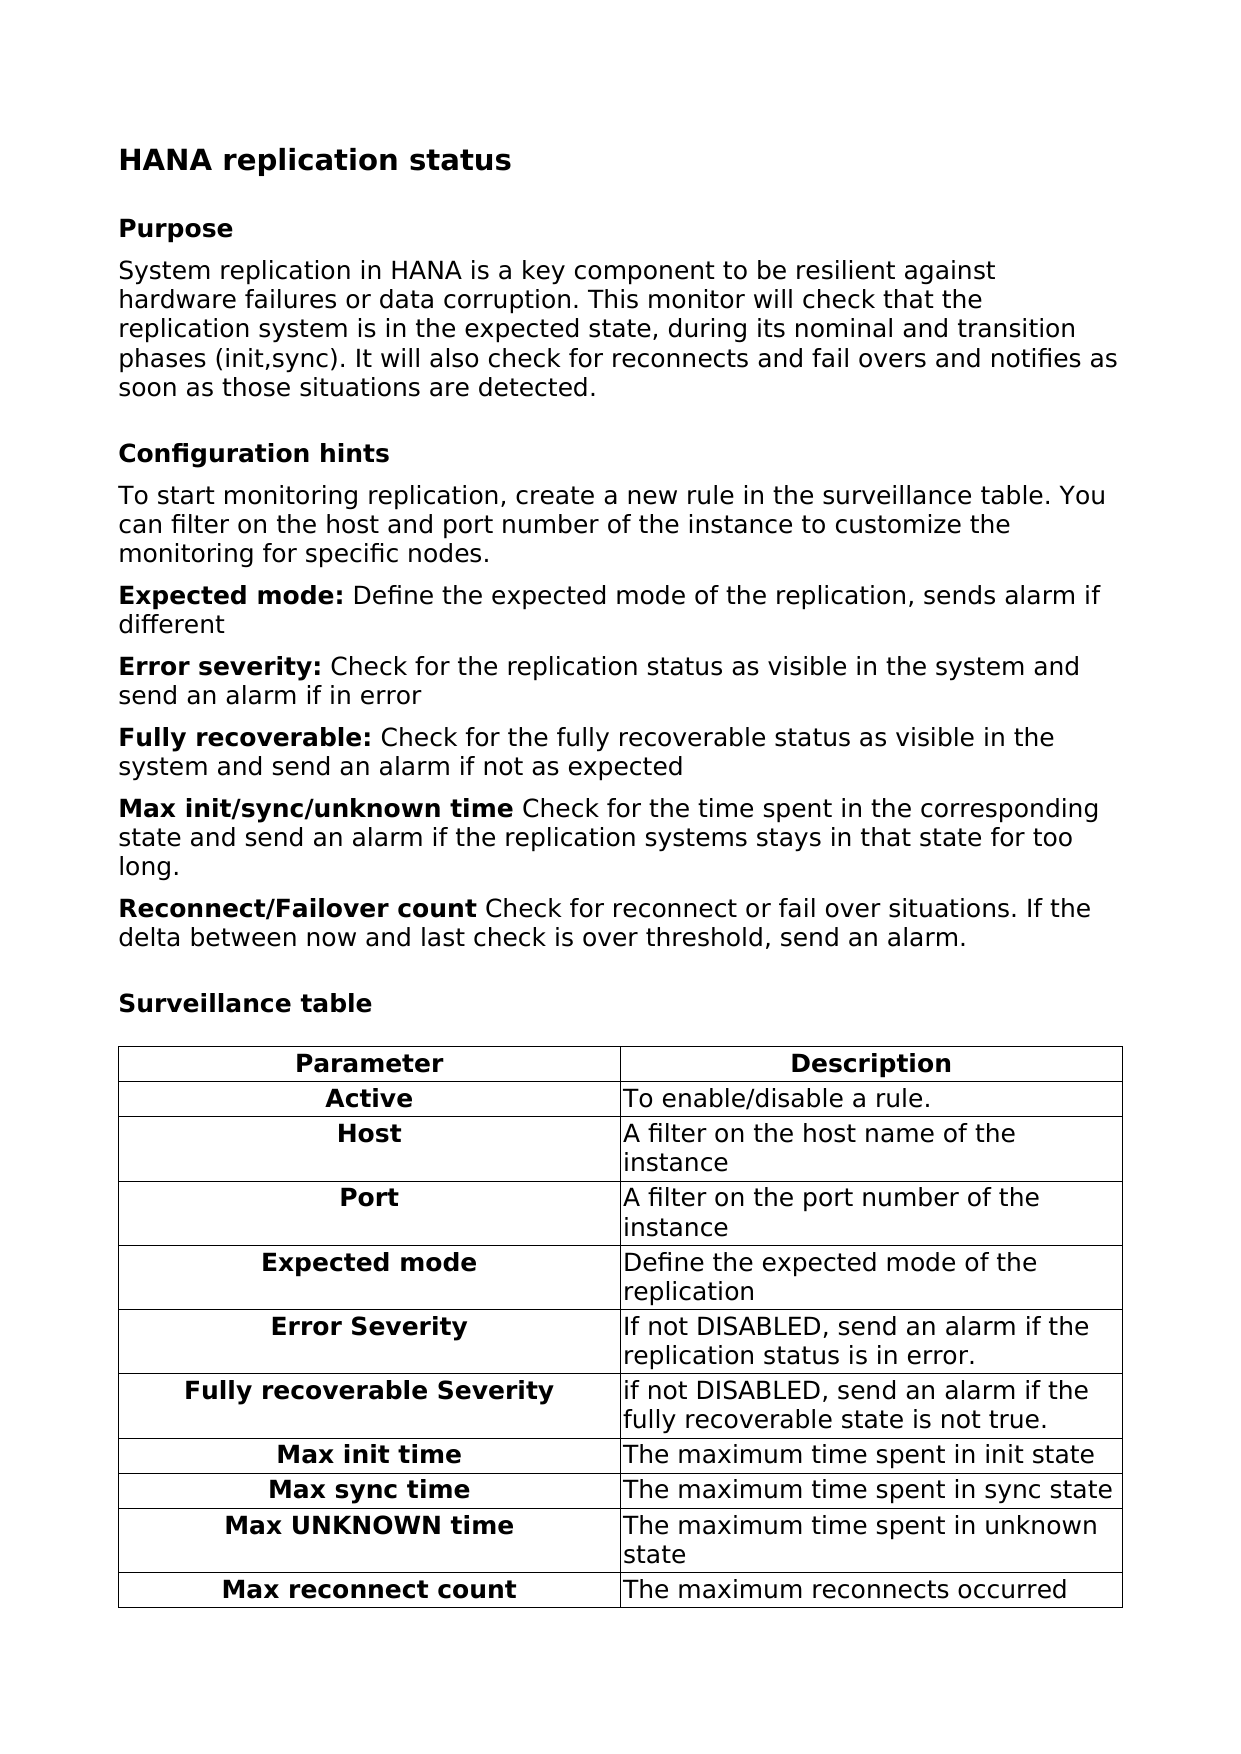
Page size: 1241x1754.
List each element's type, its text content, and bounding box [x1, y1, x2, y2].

text System replication in HANA is a key component to be resilient against hardware failures or data corruption. This monitor will check that the replication system is in the expected state, during its nominal and transition phases (init,sync). It will also check for reconnects and fail overs and notifies as soon as those situations are detected. [118, 256, 1122, 402]
table_cell A filter on the port number of the instance [621, 1182, 1122, 1245]
table_cell The maximum time spent in unknown state [621, 1509, 1122, 1572]
subtitle Purpose [118, 214, 1122, 244]
text Expected mode: Define the expected mode of the replication, sends alarm if different [118, 581, 1122, 639]
text Error severity: Check for the replication status as visible in the system and send an alarm if in error [118, 652, 1122, 710]
table_cell if not DISABLED, send an alarm if the fully recoverable state is not true. [621, 1374, 1122, 1438]
text Reconnect/Failover count Check for reconnect or fail over situations. If the delta between now and last check is over threshold, send an alarm. [118, 894, 1122, 952]
table_cell The maximum time spent in init state [621, 1439, 1122, 1473]
table_cell Max UNKNOWN time [119, 1509, 620, 1572]
table_cell Expected mode [119, 1246, 620, 1309]
subtitle Configuration hints [118, 439, 1122, 469]
table_cell Max reconnect count [119, 1573, 620, 1607]
table_cell Max sync time [119, 1474, 620, 1508]
table_header Parameter [119, 1047, 620, 1081]
table_cell The maximum reconnects occurred [621, 1573, 1122, 1607]
table_cell Host [119, 1117, 620, 1181]
table_cell Define the expected mode of the replication [621, 1246, 1122, 1309]
text Max init/sync/unknown time Check for the time spent in the corresponding state and send an alarm if the replication systems stays in that state for too long. [118, 794, 1122, 881]
table_cell Port [119, 1182, 620, 1245]
table_header Description [621, 1047, 1122, 1081]
table_cell If not DISABLED, send an alarm if the replication status is in error. [621, 1310, 1122, 1373]
subtitle HANA replication status [118, 143, 1122, 177]
table_cell Active [119, 1082, 620, 1116]
table_cell To enable/disable a rule. [621, 1082, 1122, 1116]
text To start monitoring replication, create a new rule in the surveillance table. You can filter on the host and port number of the instance to customize the monitoring for specific nodes. [118, 481, 1122, 569]
table_cell Error Severity [119, 1310, 620, 1373]
table_cell Max init time [119, 1439, 620, 1473]
table_cell The maximum time spent in sync state [621, 1474, 1122, 1508]
subtitle Surveillance table [118, 989, 1122, 1019]
text Fully recoverable: Check for the fully recoverable status as visible in the system and send an alarm if not as expected [118, 723, 1122, 781]
table_cell A filter on the host name of the instance [621, 1117, 1122, 1181]
table_cell Fully recoverable Severity [119, 1374, 620, 1438]
